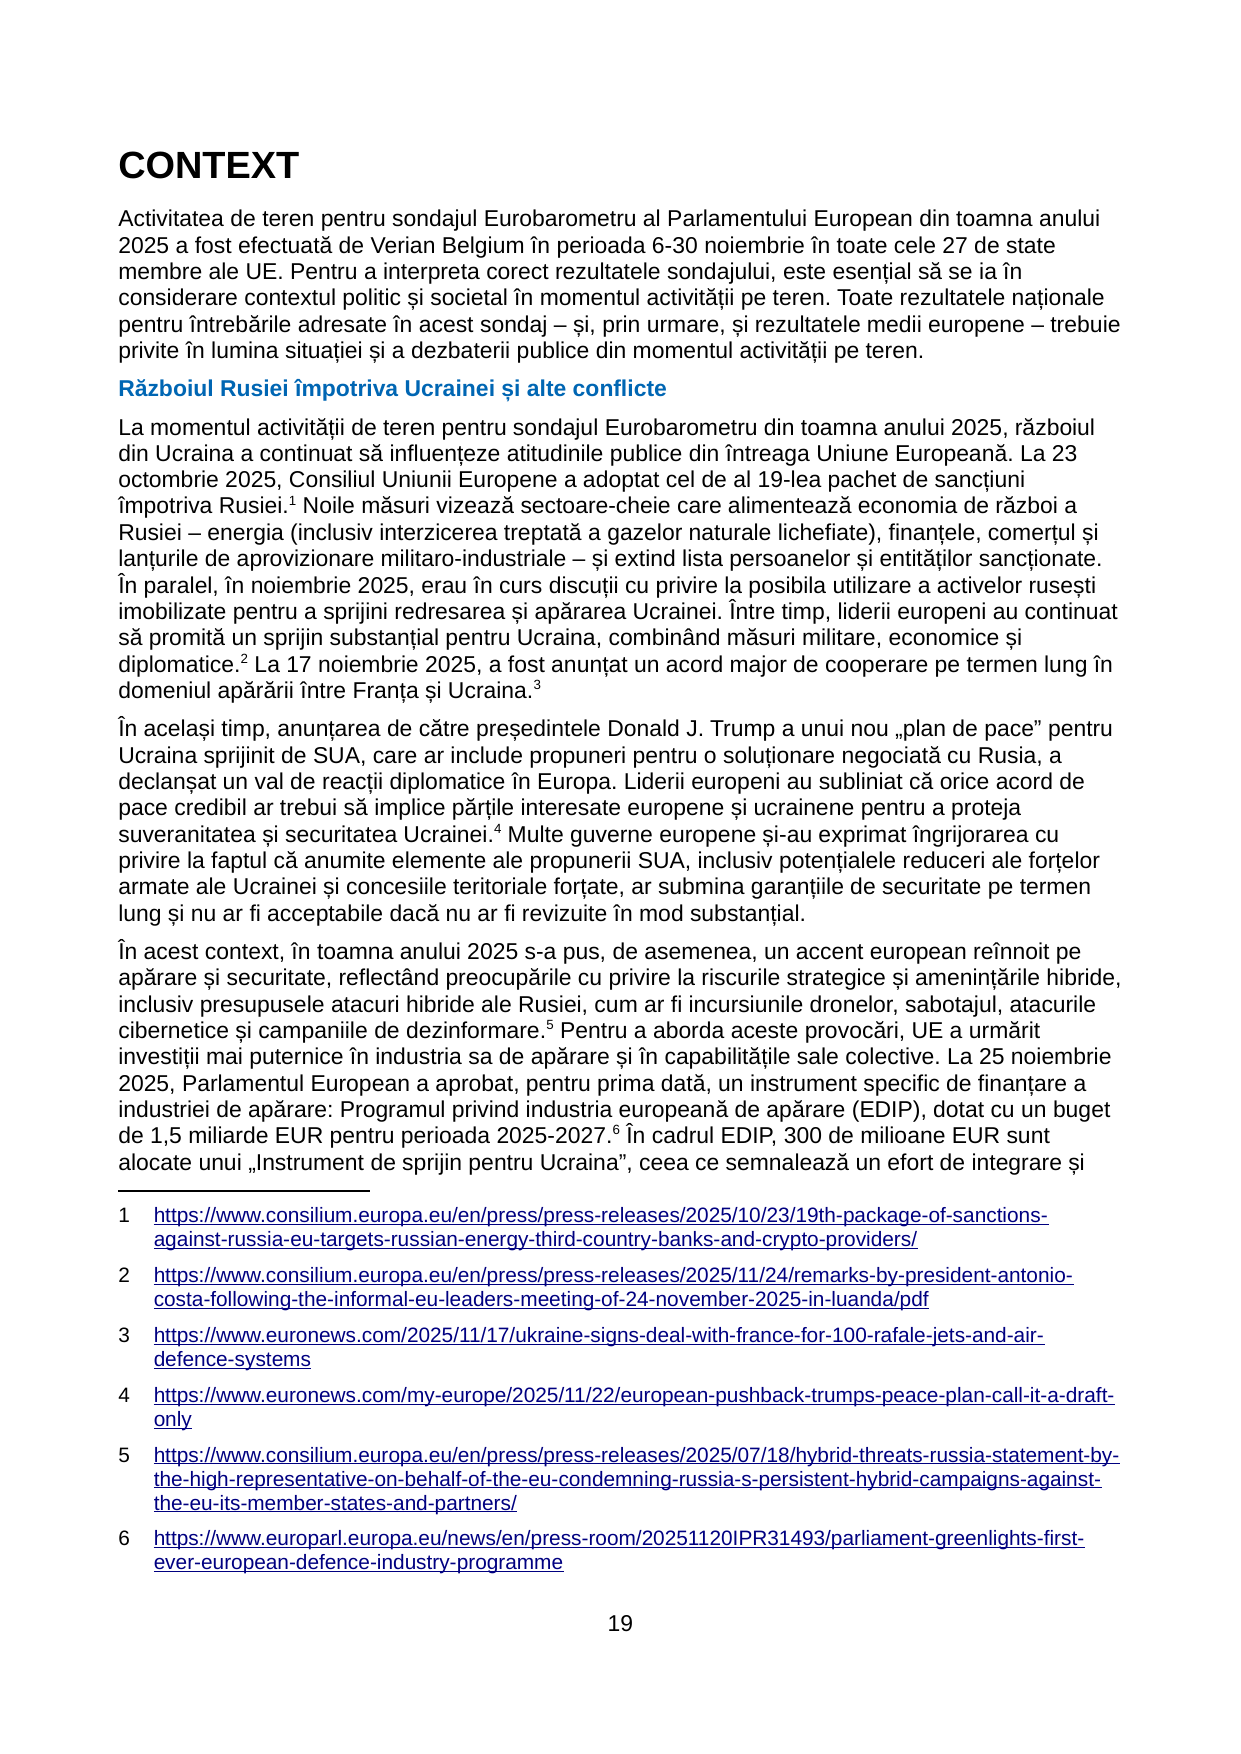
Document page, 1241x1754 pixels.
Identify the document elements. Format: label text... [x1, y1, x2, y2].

text https://www.consilium.europa.eu/en/press/press-releases/2025/07/18/hybrid-threats-russia-statement-by-the-high-representative-on-behalf-of-the-eu-condemning-russia-s-persistent-hybrid-campaigns-against-the-eu-its-member-states-and-partners/ [118, 1442, 1122, 1514]
text Războiul Rusiei împotriva Ucrainei și alte conflicte [118, 375, 1122, 402]
text https://www.consilium.europa.eu/en/press/press-releases/2025/10/23/19th-package-of-sanctions-against-russia-eu-targets-russian-energy-third-country-banks-and-crypto-providers/ [118, 1203, 1122, 1251]
text https://www.euronews.com/2025/11/17/ukraine-signs-deal-with-france-for-100-rafale-jets-and-air-defence-systems [118, 1323, 1122, 1371]
text La momentul activității de teren pentru sondajul Eurobarometru din toamna anului 2025, războiul din Ucraina a continuat să influențeze atitudinile publice din întreaga Uniune Europeană. La 23 octombrie 2025, Consiliul Uniunii Europene a adoptat cel de al 19-lea pachet de sancțiuni împotriva Rusiei. Noile măsuri vizează sectoare-cheie care alimentează economia de război a Rusiei – energia (inclusiv interzicerea treptată a gazelor naturale lichefiate), finanțele, comerțul și lanțurile de aprovizionare militaro-industriale – și extind lista persoanelor și entităților sancționate. În paralel, în noiembrie 2025, erau în curs discuții cu privire la posibila utilizare a activelor rusești imobilizate pentru a sprijini redresarea și apărarea Ucrainei. Între timp, liderii europeni au continuat să promită un sprijin substanțial pentru Ucraina, combinând măsuri militare, economice și diplomatice. La 17 noiembrie 2025, a fost anunțat un acord major de cooperare pe termen lung în domeniul apărării între Franța și Ucraina. [118, 413, 1122, 703]
text În același timp, anunțarea de către președintele Donald J. Trump a unui nou „plan de pace” pentru Ucraina sprijinit de SUA, care ar include propuneri pentru o soluționare negociată cu Rusia, a declanșat un val de reacții diplomatice în Europa. Liderii europeni au subliniat că orice acord de pace credibil ar trebui să implice părțile interesate europene și ucrainene pentru a proteja suveranitatea și securitatea Ucrainei. Multe guverne europene și-au exprimat îngrijorarea cu privire la faptul că anumite elemente ale propunerii SUA, inclusiv potențialele reduceri ale forțelor armate ale Ucrainei și concesiile teritoriale forțate, ar submina garanțiile de securitate pe termen lung și nu ar fi acceptabile dacă nu ar fi revizuite în mod substanțial. [118, 715, 1122, 926]
text În acest context, în toamna anului 2025 s-a pus, de asemenea, un accent european reînnoit pe apărare și securitate, reflectând preocupările cu privire la riscurile strategice și amenințările hibride, inclusiv presupusele atacuri hibride ale Rusiei, cum ar fi incursiunile dronelor, sabotajul, atacurile cibernetice și campaniile de dezinformare. Pentru a aborda aceste provocări, UE a urmărit investiții mai puternice în industria sa de apărare și în capabilitățile sale colective. La 25 noiembrie 2025, Parlamentul European a aprobat, pentru prima dată, un instrument specific de finanțare a industriei de apărare: Programul privind industria europeană de apărare (EDIP), dotat cu un buget de 1,5 miliarde EUR pentru perioada 2025-2027. În cadrul EDIP, 300 de milioane EUR sunt alocate unui „Instrument de sprijin pentru Ucraina”, ceea ce semnalează un efort de integrare și [118, 938, 1122, 1175]
text https://www.consilium.europa.eu/en/press/press-releases/2025/11/24/remarks-by-president-antonio-costa-following-the-informal-eu-leaders-meeting-of-24-november-2025-in-luanda/pdf [118, 1263, 1122, 1311]
subtitle CONTEXT [118, 143, 1122, 187]
text https://www.europarl.europa.eu/news/en/press-room/20251120IPR31493/parliament-greenlights-first-ever-european-defence-industry-programme [118, 1526, 1122, 1574]
text https://www.euronews.com/my-europe/2025/11/22/european-pushback-trumps-peace-plan-call-it-a-draft-only [118, 1383, 1122, 1431]
text Activitatea de teren pentru sondajul Eurobarometru al Parlamentului European din toamna anului 2025 a fost efectuată de Verian Belgium în perioada 6-30 noiembrie în toate cele 27 de state membre ale UE. Pentru a interpreta corect rezultatele sondajului, este esențial să se ia în considerare contextul politic și societal în momentul activității pe teren. Toate rezultatele naționale pentru întrebările adresate în acest sondaj – și, prin urmare, și rezultatele medii europene – trebuie privite în lumina situației și a dezbaterii publice din momentul activității pe teren. [118, 205, 1122, 363]
